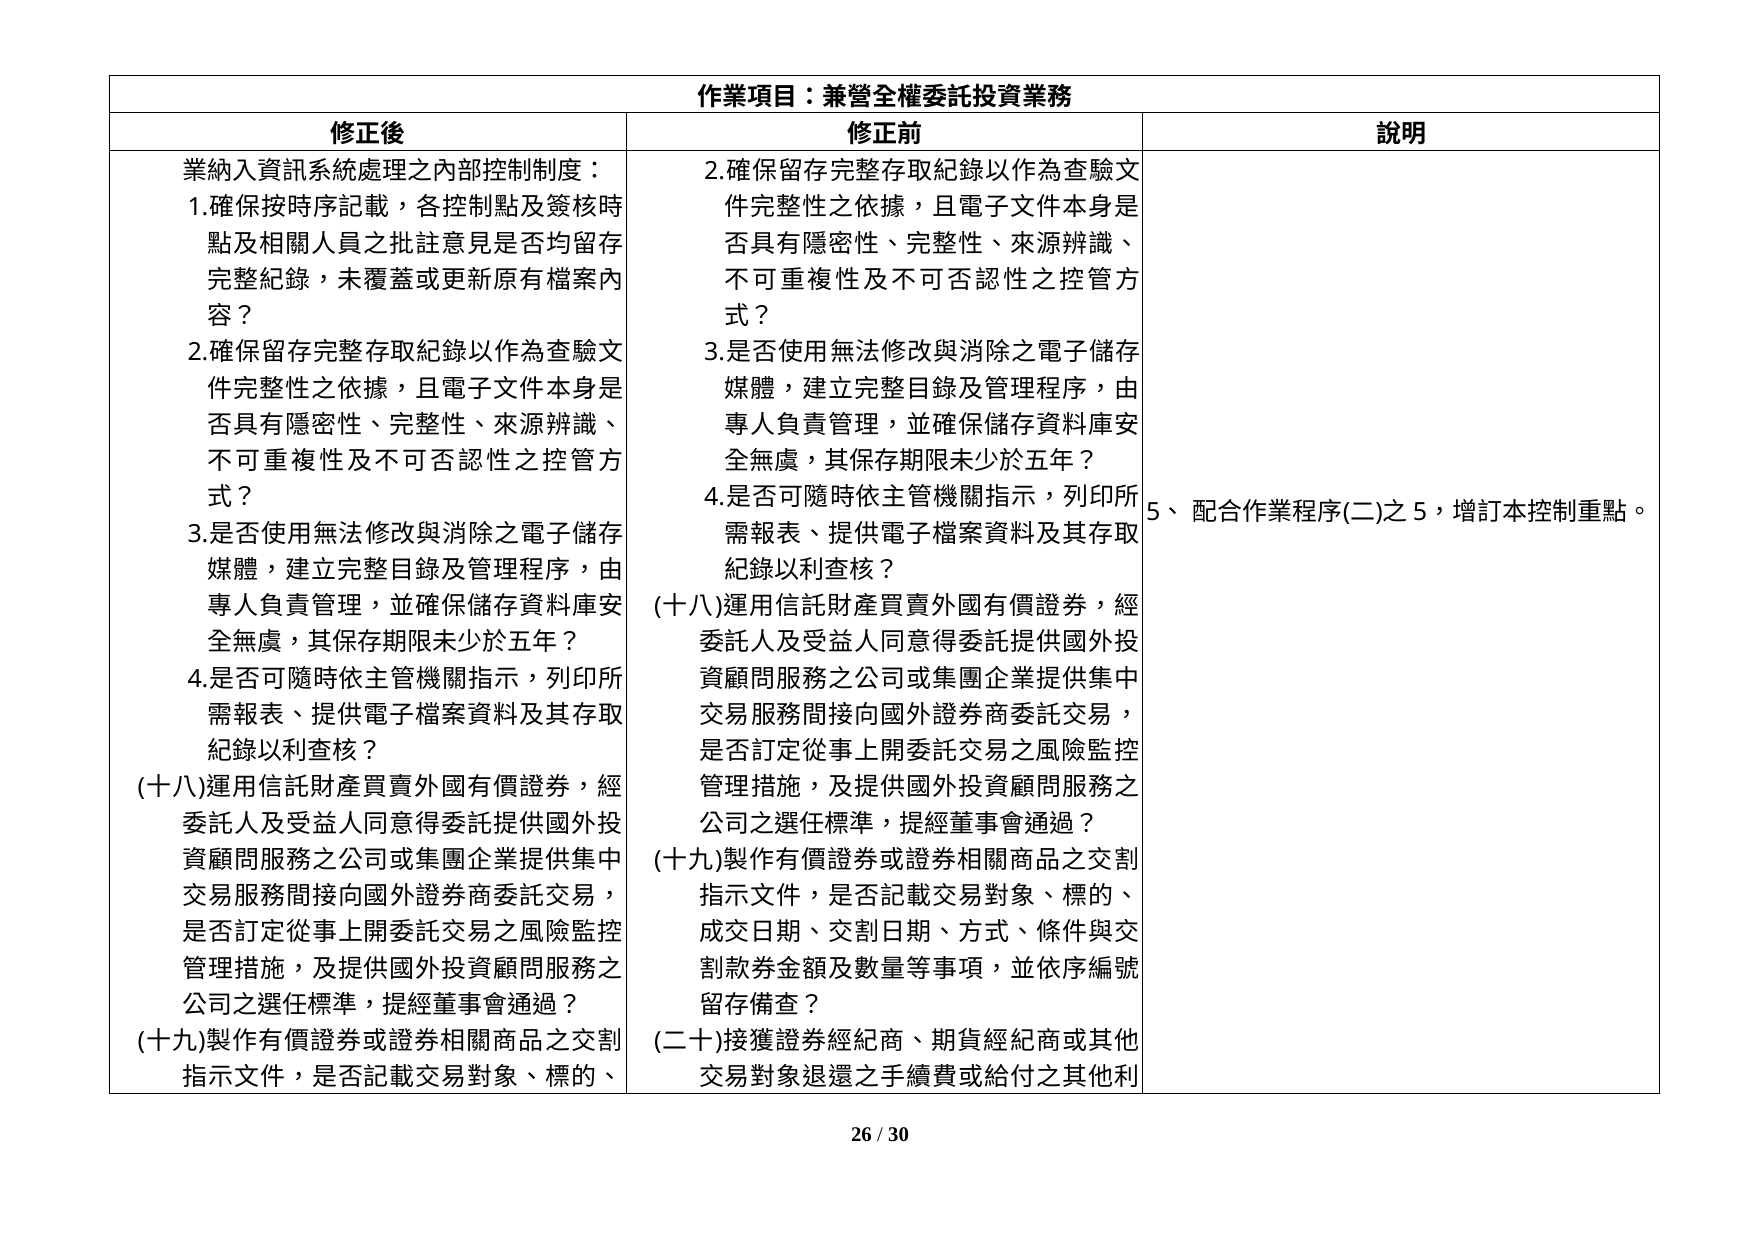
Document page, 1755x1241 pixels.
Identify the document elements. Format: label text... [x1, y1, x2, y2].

table_cell 修正後 [110, 113, 626, 149]
table_cell 業納入資訊系統處理之內部控制制度： 1.確保按時序記載，各控制點及簽核時點及相關人員之批註意見是否均留存完整紀錄，未覆蓋或更新原有檔案內容？ 2.確保留存完整存取紀錄以作為查驗文件完整性之依據，且電子文件本身是否具有隱密性、完整性、來源辨識、不可重複性及不可否認性之控管方式？ 3.是否使用無法修改與消除之電子儲存媒體，建立完整目錄及管理程序，由專人負責管理，並確保儲存資料庫安全無虞，其保存期限未少於五年？ 4.是否可隨時依主管機關指示，列印所需報表、提供電子檔案資料及其存取紀錄以利查核？ (十八)運用信託財產買賣外國有價證券，經委託人及受益人同意得委託提供國外投資顧問服務之公司或集團企業提供集中交易服務間接向國外證券商委託交易，是否訂定從事上開委託交易之風險監控管理措施，及提供國外投資顧問服務之公司之選任標準，提經董事會通過？ (十九)製作有價證券或證券相關商品之交割指示文件，是否記載交易對象、標的、 [110, 151, 626, 1093]
table_cell 2.確保留存完整存取紀錄以作為查驗文件完整性之依據，且電子文件本身是否具有隱密性、完整性、來源辨識、不可重複性及不可否認性之控管方式？ 3.是否使用無法修改與消除之電子儲存媒體，建立完整目錄及管理程序，由專人負責管理，並確保儲存資料庫安全無虞，其保存期限未少於五年？ 4.是否可隨時依主管機關指示，列印所需報表、提供電子檔案資料及其存取紀錄以利查核？ (十八)運用信託財產買賣外國有價證券，經委託人及受益人同意得委託提供國外投資顧問服務之公司或集團企業提供集中交易服務間接向國外證券商委託交易，是否訂定從事上開委託交易之風險監控管理措施，及提供國外投資顧問服務之公司之選任標準，提經董事會通過？ (十九)製作有價證券或證券相關商品之交割指示文件，是否記載交易對象、標的、成交日期、交割日期、方式、條件與交割款券金額及數量等事項，並依序編號留存備查？ (二十)接獲證券經紀商、期貨經紀商或其他交易對象退還之手續費或給付之其他利 [627, 151, 1142, 1093]
table_header 作業項目：兼營全權委託投資業務 [110, 76, 1659, 112]
table_cell 依金管會111年6月29日金管證投字第1110382135號函並參考「ESG實務指引」第五條至第六條規定，增訂作業程序(二)之5，以下項次遞移。 配合全文用詞一致使用，酌修文字。 同上。 配合全文用詞一致使用，酌修文字。 配合作業程序(二)之5，增訂本控制重點。 [1143, 151, 1659, 1093]
table_cell 修正前 [627, 113, 1142, 149]
table_cell 說明 [1143, 113, 1659, 149]
